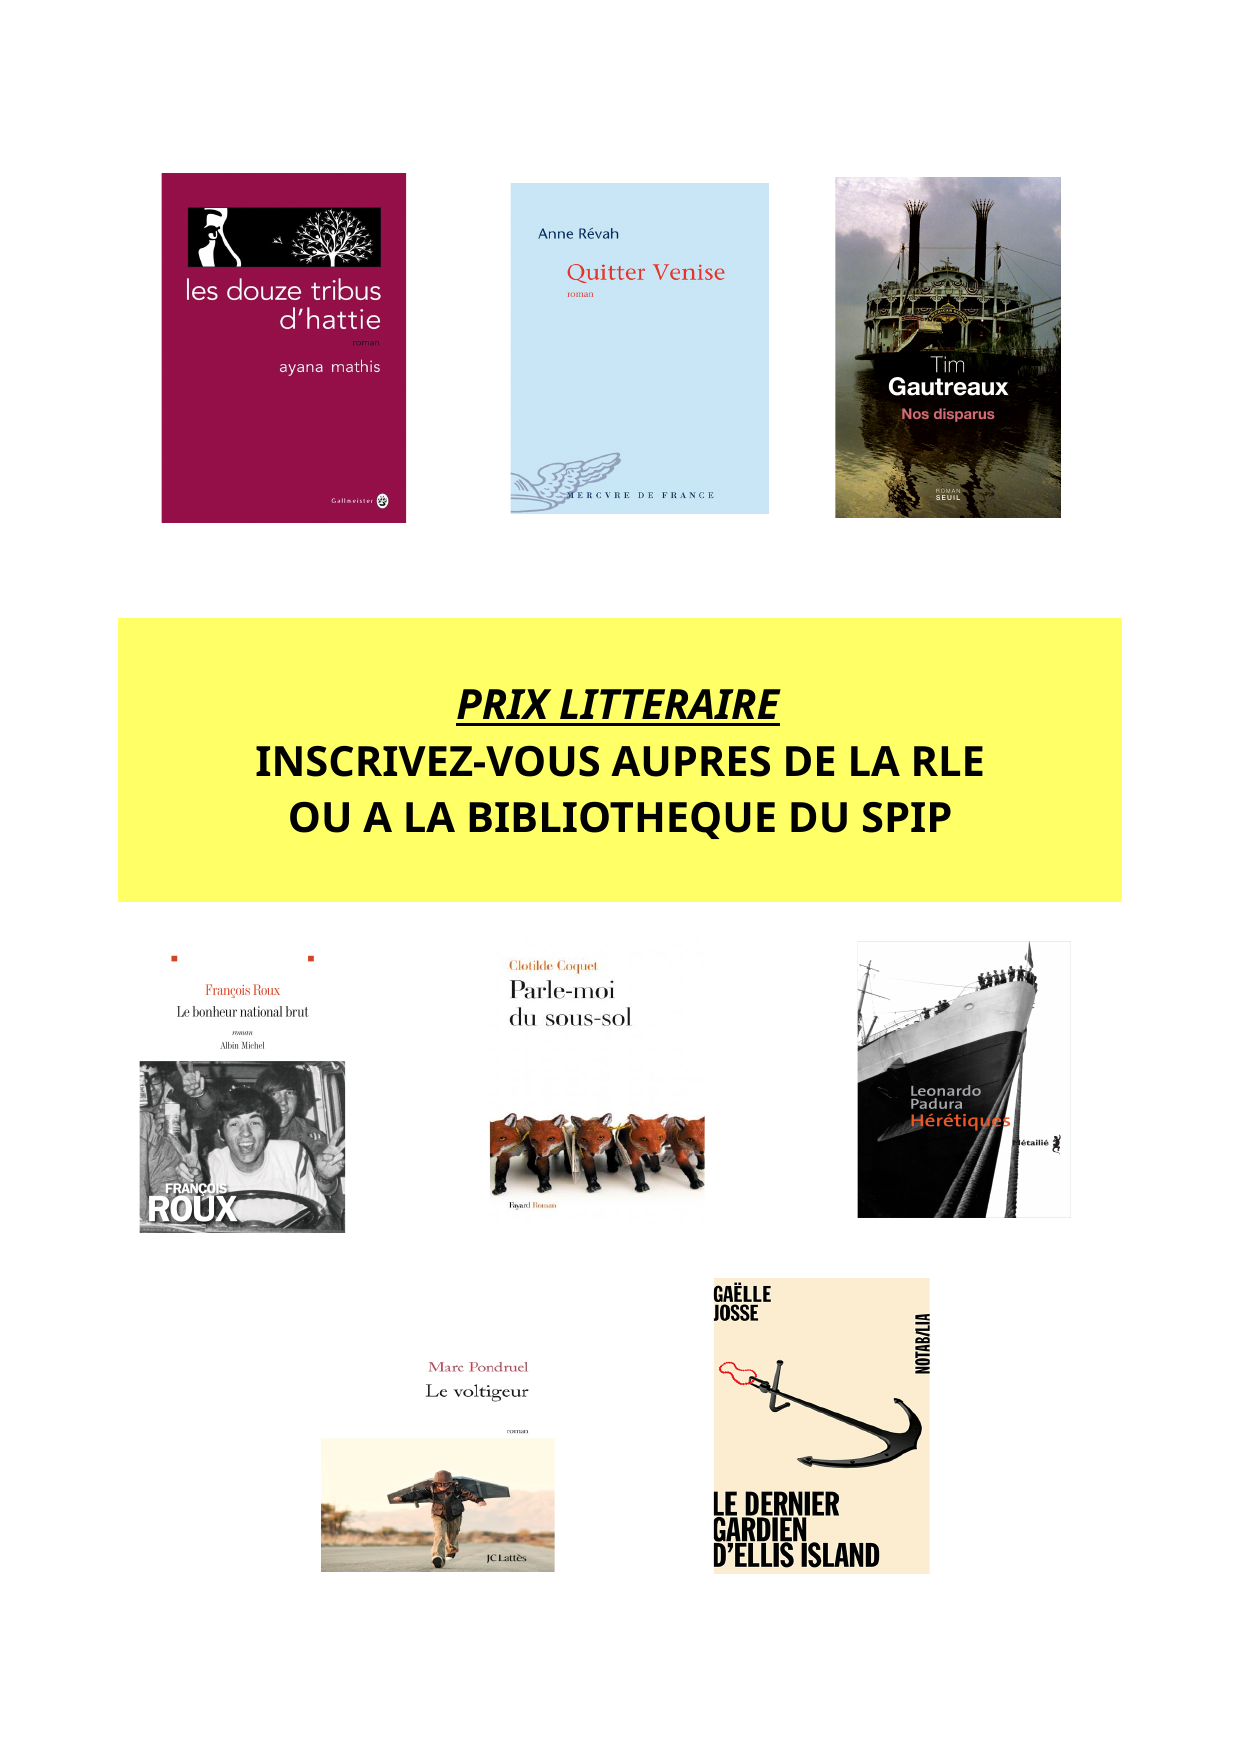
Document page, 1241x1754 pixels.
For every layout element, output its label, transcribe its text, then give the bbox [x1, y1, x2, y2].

text OU A LA BIBLIOTHEQUE DU SPIP [118, 788, 1122, 845]
picture [139, 926, 346, 1233]
picture [510, 183, 769, 514]
picture [857, 941, 1071, 1218]
picture [321, 1301, 555, 1572]
picture [489, 938, 705, 1225]
text PRIX LITTERAIRE [118, 675, 1122, 732]
text INSCRIVEZ-VOUS AUPRES DE LA RLE [118, 732, 1122, 788]
picture [835, 177, 1061, 518]
picture [713, 1278, 930, 1574]
picture [161, 173, 407, 523]
